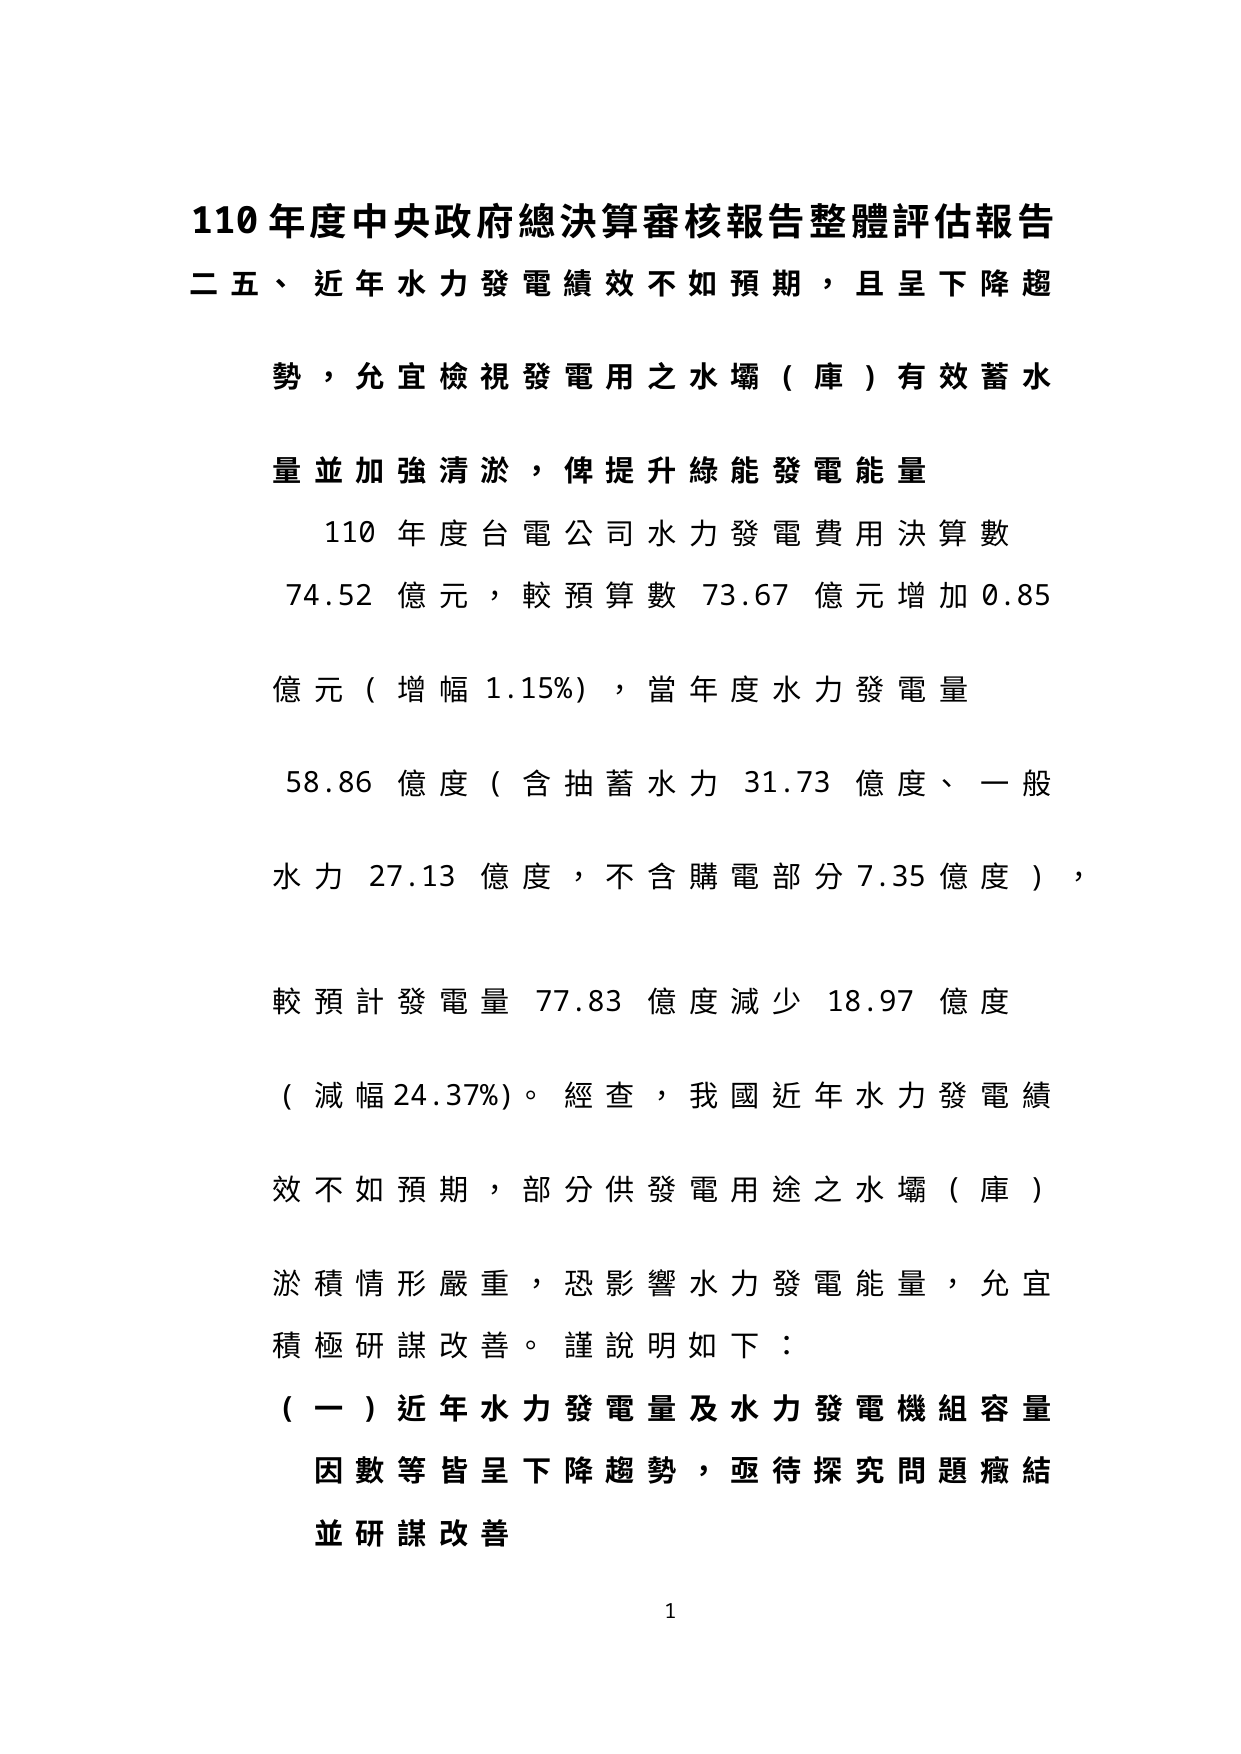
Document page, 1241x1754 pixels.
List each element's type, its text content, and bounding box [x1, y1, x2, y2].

text 110年度中央政府總決算審核報告整體評估報告 [183, 177, 1058, 240]
text 110年度台電公司水力發電費用決算數74.52億元，較預算數73.67億元增加0.85億元(增幅1.15%)，當年度水力發電量58.86億度(含抽蓄水力31.73億度、一般水力27.13億度，不含購電部分7.35億度)，較預計發電量77.83億度減少18.97億度(減幅24.37%)。經查，我國近年水力發電績效不如預期，部分供發電用途之水壩(庫)淤積情形嚴重，恐影響水力發電能量，允宜積極研謀改善。謹說明如下： [242, 490, 1058, 1365]
text 二五、近年水力發電績效不如預期，且呈下降趨勢，允宜檢視發電用之水壩(庫)有效蓄水量並加強清淤，俾提升綠能發電能量 [183, 240, 1058, 490]
text (一)近年水力發電量及水力發電機組容量因數等皆呈下降趨勢，亟待探究問題癥結並研謀改善 [242, 1365, 1058, 1552]
